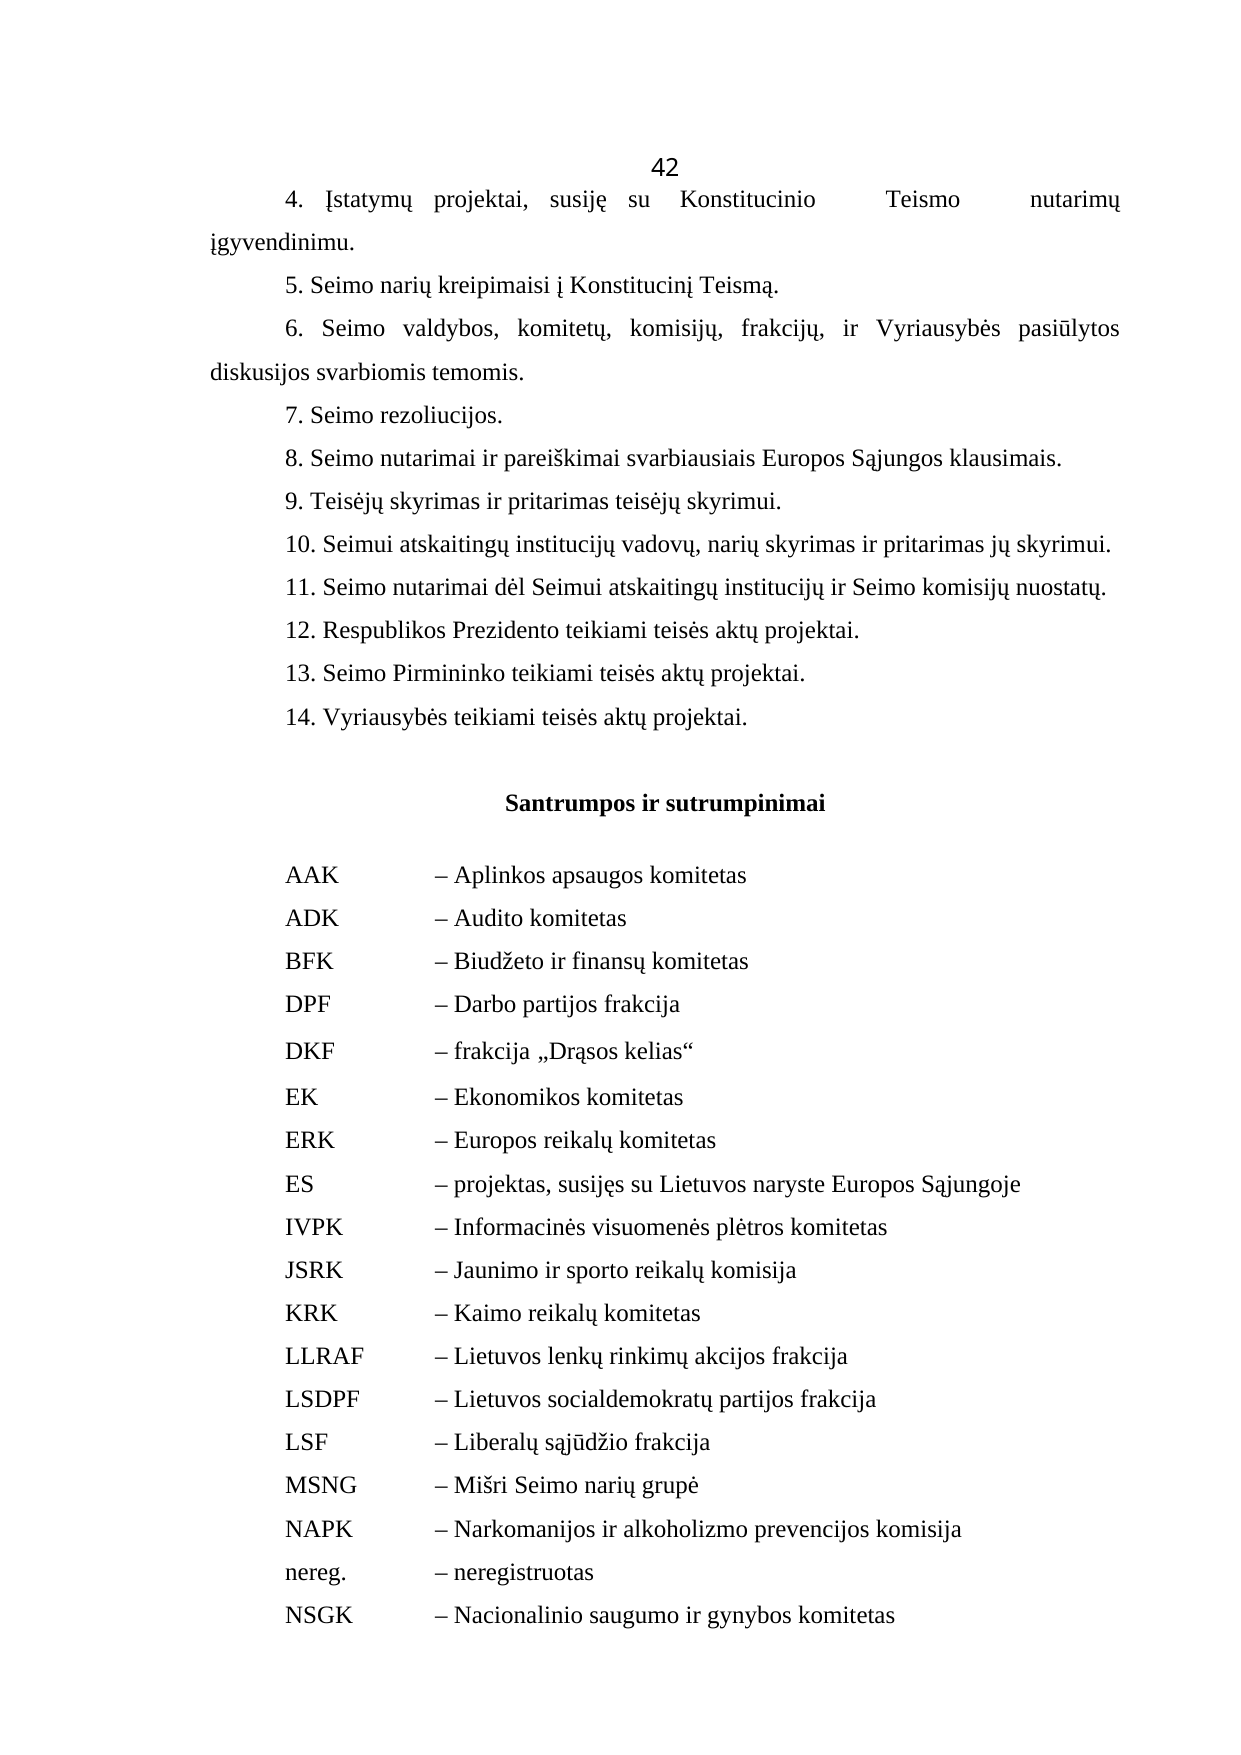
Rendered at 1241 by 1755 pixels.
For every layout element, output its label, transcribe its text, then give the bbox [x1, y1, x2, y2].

text 4. Įstatymų projektai, susiję su Konstitucinio Teismo nutarimų įgyvendinimu. [210, 184, 1120, 256]
text 5. Seimo narių kreipimaisi į Konstitucinį Teismą. [210, 270, 1120, 299]
text NAPK – Narkomanijos ir alkoholizmo prevencijos komisija [210, 1514, 1120, 1542]
text ES – projektas, susijęs su Lietuvos naryste Europos Sąjungoje [210, 1169, 1120, 1197]
text LSDPF – Lietuvos socialdemokratų partijos frakcija [210, 1384, 1120, 1413]
text LSF – Liberalų sąjūdžio frakcija [210, 1427, 1120, 1456]
text 10. Seimui atskaitingų institucijų vadovų, narių skyrimas ir pritarimas jų skyrimui. [210, 529, 1120, 558]
text 8. Seimo nutarimai ir pareiškimai svarbiausiais Europos Sąjungos klausimais. [210, 443, 1120, 472]
text KRK – Kaimo reikalų komitetas [210, 1298, 1120, 1327]
text ERK – Europos reikalų komitetas [210, 1126, 1120, 1154]
text JSRK – Jaunimo ir sporto reikalų komisija [210, 1255, 1120, 1284]
text 6. Seimo valdybos, komitetų, komisijų, frakcijų, ir Vyriausybės pasiūlytos diskusijos svarbiomis temomis. [210, 313, 1120, 385]
text 9. Teisėjų skyrimas ir pritarimas teisėjų skyrimui. [210, 486, 1120, 515]
text 7. Seimo rezoliucijos. [210, 400, 1120, 428]
text ADK – Audito komitetas [210, 903, 1120, 932]
text AAK – Aplinkos apsaugos komitetas [210, 860, 1120, 888]
text nereg. – neregistruotas [210, 1557, 1120, 1586]
text LLRAF – Lietuvos lenkų rinkimų akcijos frakcija [210, 1341, 1120, 1370]
text NSGK – Nacionalinio saugumo ir gynybos komitetas [210, 1600, 1120, 1629]
text 14. Vyriausybės teikiami teisės aktų projektai. [210, 702, 1120, 730]
text 13. Seimo Pirmininko teikiami teisės aktų projektai. [210, 658, 1120, 687]
subtitle Santrumpos ir sutrumpinimai [210, 788, 1120, 817]
text 11. Seimo nutarimai dėl Seimui atskaitingų institucijų ir Seimo komisijų nuostatų. [210, 572, 1120, 601]
text BFK – Biudžeto ir finansų komitetas [210, 946, 1120, 975]
text DPF – Darbo partijos frakcija [210, 989, 1120, 1018]
text EK – Ekonomikos komitetas [210, 1082, 1120, 1111]
text IVPK – Informacinės visuomenės plėtros komitetas [210, 1212, 1120, 1241]
text 12. Respublikos Prezidento teikiami teisės aktų projektai. [210, 615, 1120, 644]
text DKF – frakcija „Drąsos kelias“ [210, 1032, 1120, 1066]
text MSNG – Mišri Seimo narių grupė [210, 1471, 1120, 1499]
